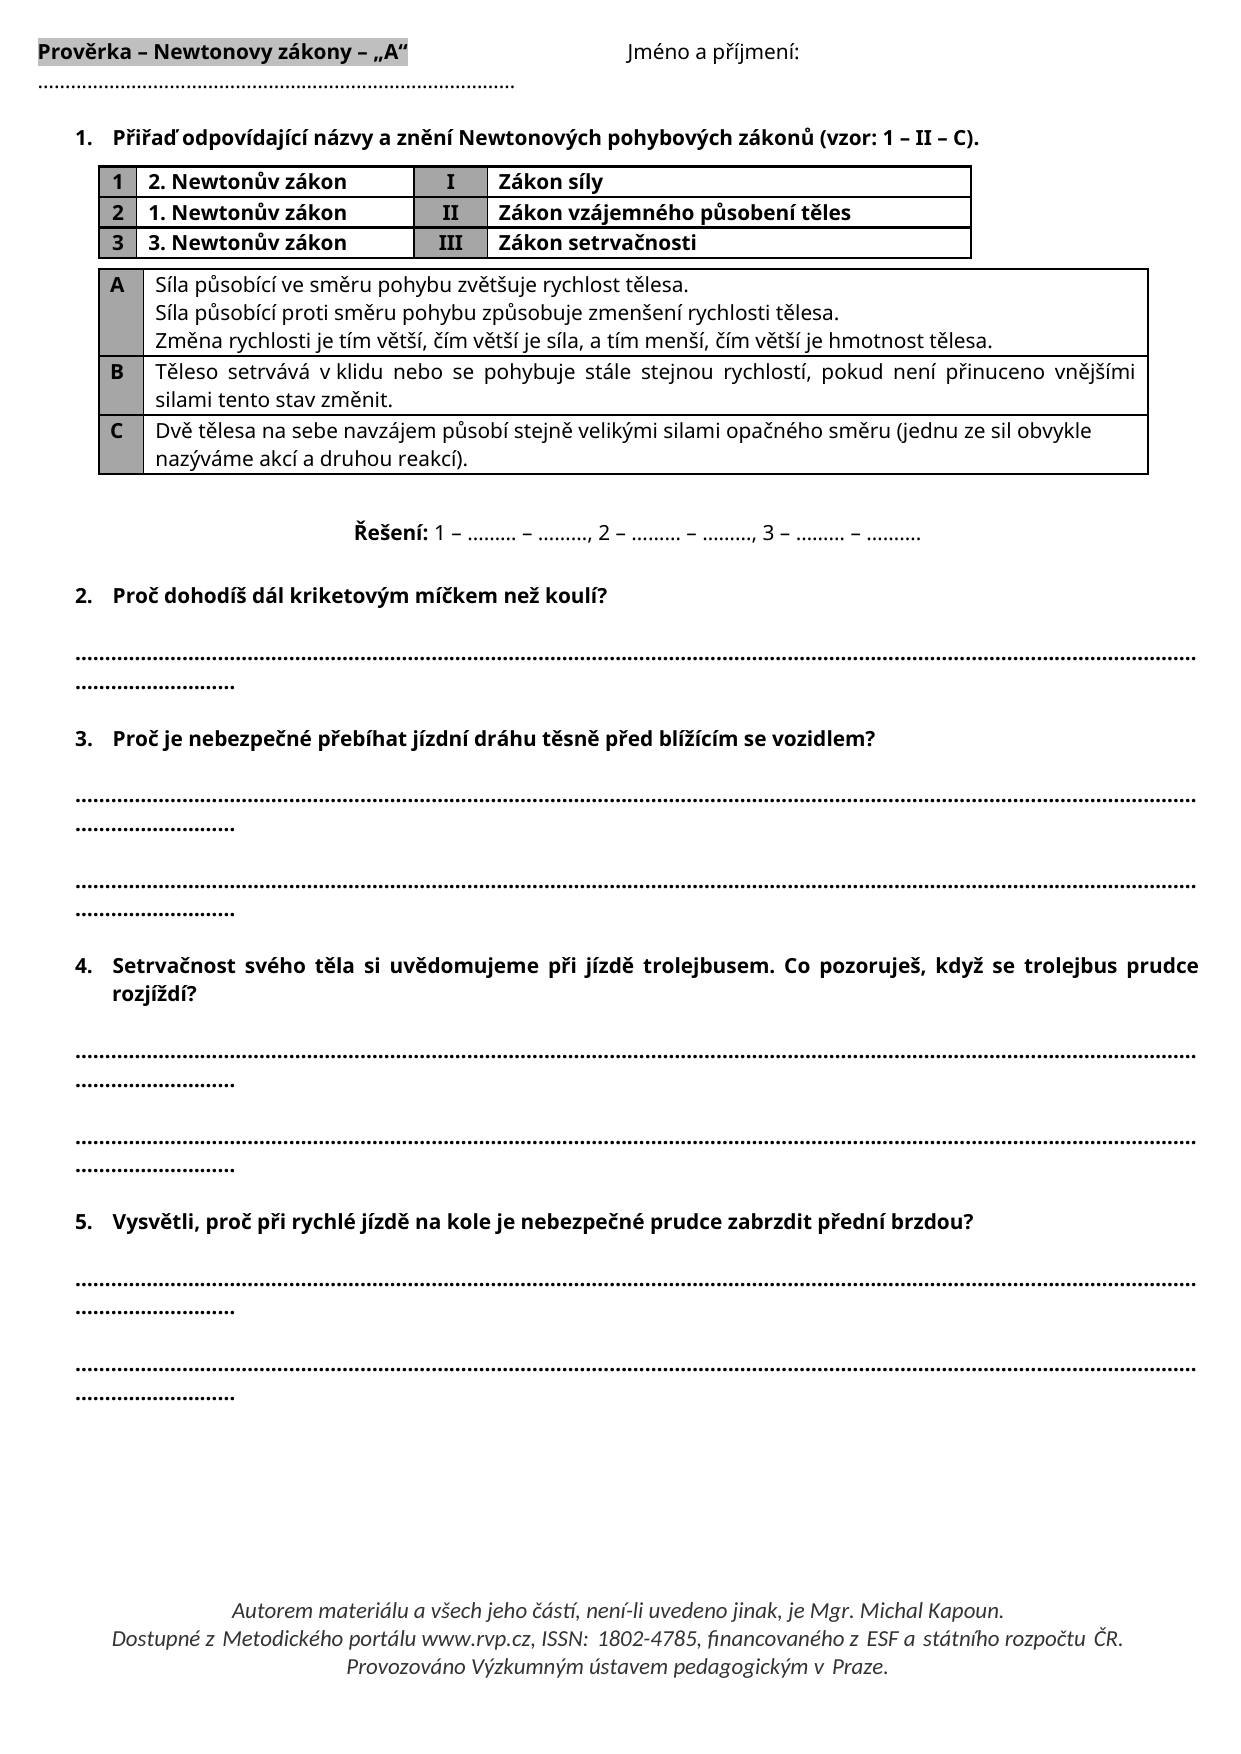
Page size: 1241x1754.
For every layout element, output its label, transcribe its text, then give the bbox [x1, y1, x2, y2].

table_header Zákon síly [488, 168, 970, 196]
text ……………………………………………………………………………………………………………………………………………………………………………………………… [75, 1122, 1200, 1179]
table_cell Dvě tělesa na sebe navzájem působí stejně velikými silami opačného směru (jednu ze sil obvykle nazýváme akcí a druhou reakcí). [144, 416, 1147, 473]
list Vysvětli, proč při rychlé jízdě na kole je nebezpečné prudce zabrzdit přední brzdou? [75, 1207, 1200, 1236]
table_cell C [100, 416, 143, 473]
text ……………………………………………………………………………………………………………………………………………………………………………………………… [75, 1264, 1200, 1321]
list Setrvačnost svého těla si uvědomujeme při jízdě trolejbusem. Co pozoruješ, když se trolejbus prudce rozjíždí? [75, 951, 1200, 1008]
table_header 2. Newtonův zákon [137, 168, 413, 196]
text ……………………………………………………………………………………………………………………………………………………………………………………………… [75, 781, 1200, 837]
list Proč je nebezpečné přebíhat jízdní dráhu těsně před blížícím se vozidlem? [75, 724, 1200, 752]
table_cell Zákon vzájemného působení těles [488, 198, 970, 226]
table_cell 2 [100, 198, 136, 226]
table_cell II [415, 198, 487, 226]
list Přiřaď odpovídající názvy a znění Newtonových pohybových zákonů (vzor: 1 – II – C). [75, 123, 1200, 151]
text ……………………………………………………………………………………………………………………………………………………………………………………………… [75, 1036, 1200, 1093]
table_cell Zákon setrvačnosti [488, 229, 970, 257]
table_cell 3. Newtonův zákon [137, 229, 413, 257]
text Prověrka – Newtonovy zákony – „A“ Jméno a příjmení: …………………………………………………………………………… [37, 37, 1200, 94]
table_header 1 [100, 168, 136, 196]
text ……………………………………………………………………………………………………………………………………………………………………………………………… [75, 866, 1200, 923]
table_cell 3 [100, 229, 136, 257]
table_cell B [100, 357, 143, 414]
text ……………………………………………………………………………………………………………………………………………………………………………………………… [75, 638, 1200, 695]
text Řešení: 1 – ……… – ………, 2 – ……… – ………, 3 – ……… – ………. [75, 518, 1200, 546]
table_header I [415, 168, 487, 196]
text ……………………………………………………………………………………………………………………………………………………………………………………………… [75, 1349, 1200, 1406]
list Proč dohodíš dál kriketovým míčkem než koulí? [75, 581, 1200, 610]
table_cell III [415, 229, 487, 257]
table_header A [100, 270, 143, 355]
table_cell 1. Newtonův zákon [137, 198, 413, 226]
